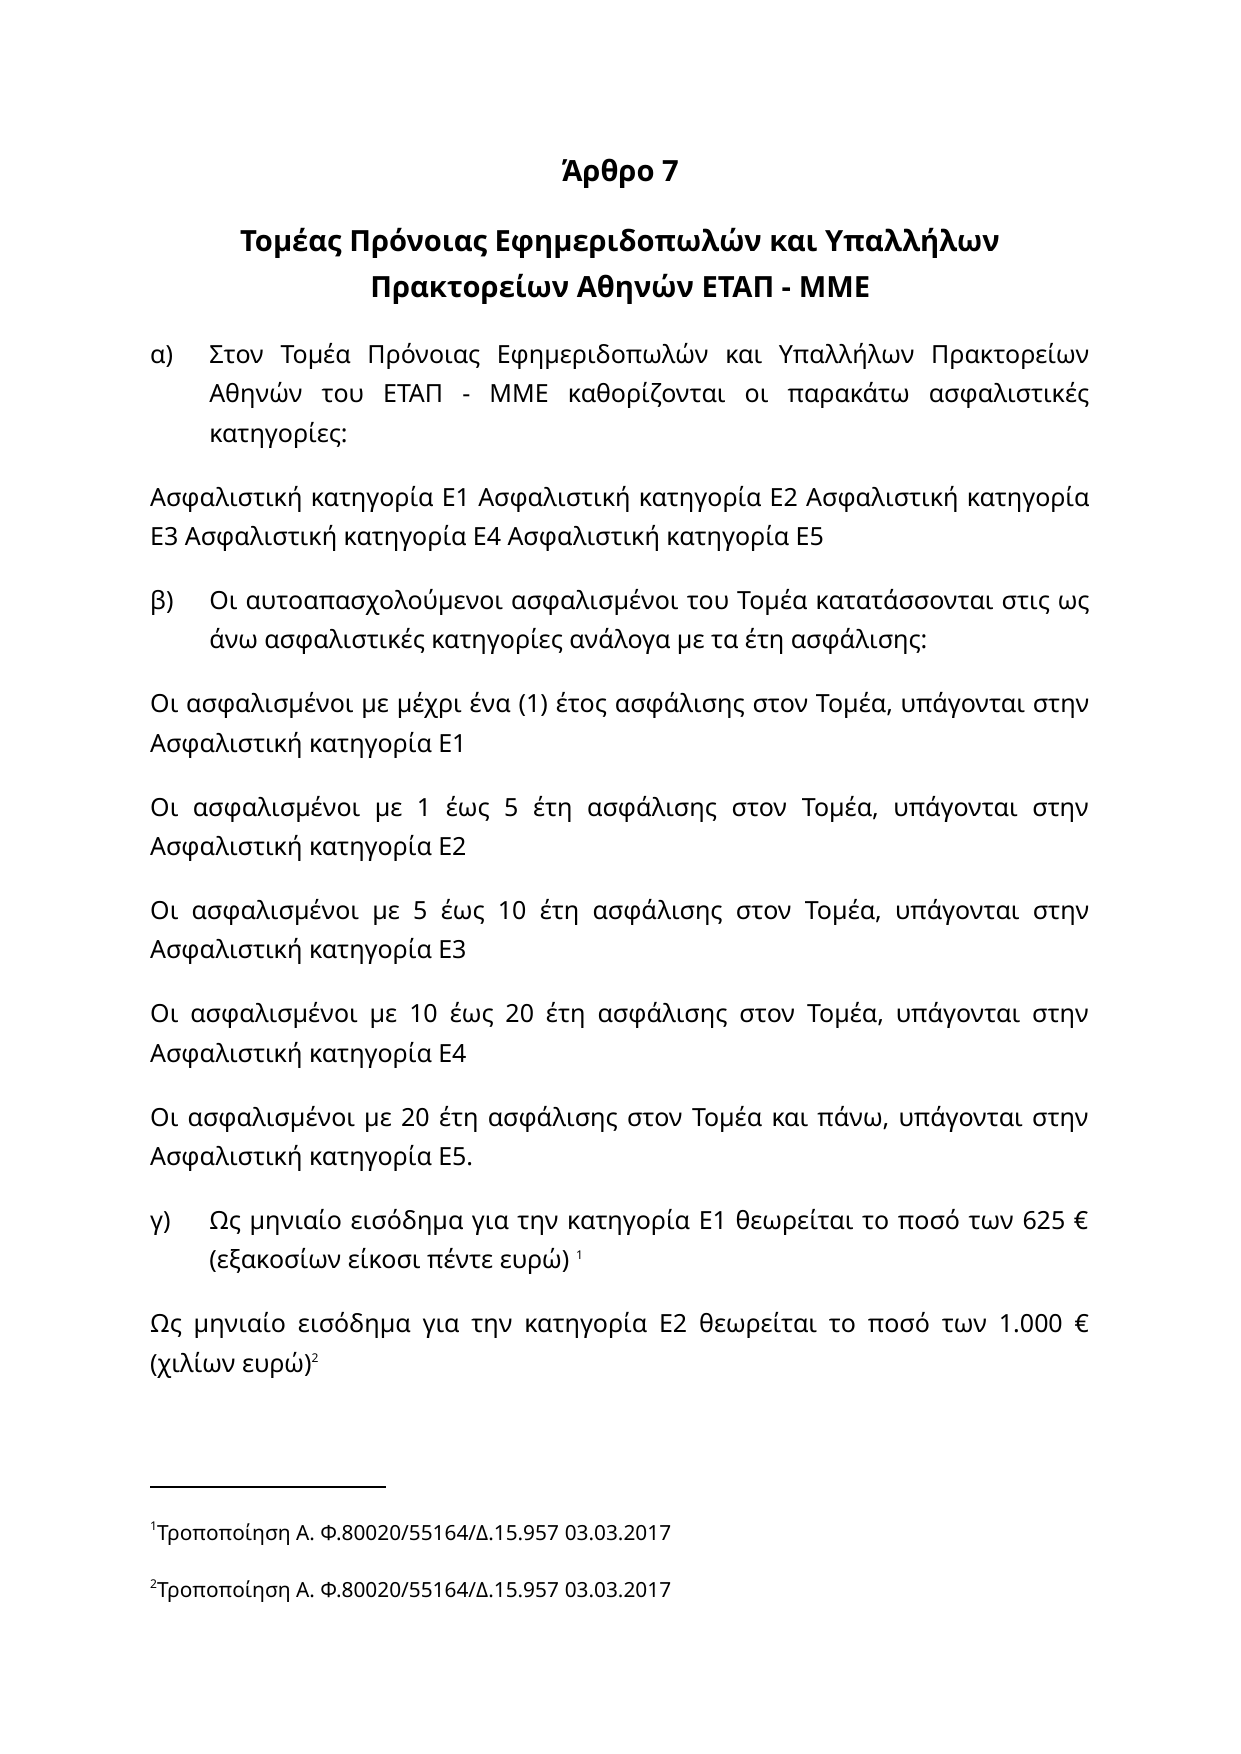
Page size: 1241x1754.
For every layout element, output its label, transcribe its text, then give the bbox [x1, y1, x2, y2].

text Ως μηνιαίο εισόδημα για την κατηγορία Ε2 θεωρείται το ποσό των 1.000 € (χιλίων ευρώ) [150, 1306, 1090, 1379]
text Ασφαλιστική κατηγορία Ε1 Ασφαλιστική κατηγορία Ε2 Ασφαλιστική κατηγορία Ε3 Ασφαλιστική κατηγορία Ε4 Ασφαλιστική κατηγορία Ε5 [150, 479, 1090, 553]
text Τροποποίηση A. Φ.80020/55164/Δ.15.957 03.03.2017 [150, 1518, 1090, 1546]
text Οι ασφαλισμένοι με 5 έως 10 έτη ασφάλισης στον Τομέα, υπάγονται στην Ασφαλιστική κατηγορία Ε3 [150, 893, 1090, 966]
list α) Στον Τομέα Πρόνοιας Εφημεριδοπωλών και Υπαλλήλων Πρακτορείων Αθηνών του ΕΤΑΠ - ΜΜΕ καθορίζονται οι παρακάτω ασφαλιστικές κατηγορίες: [150, 337, 1090, 449]
list β) Οι αυτοαπασχολούμενοι ασφαλισμένοι του Τομέα κατατάσσονται στις ως άνω ασφαλιστικές κατηγορίες ανάλογα με τα έτη ασφάλισης: [150, 583, 1090, 656]
subtitle Άρθρο 7 [150, 150, 1090, 190]
text Οι ασφαλισμένοι με μέχρι ένα (1) έτος ασφάλισης στον Τομέα, υπάγονται στην Ασφαλιστική κατηγορία Ε1 [150, 686, 1090, 759]
subtitle Τομέας Πρόνοιας Εφημεριδοπωλών και Υπαλλήλων Πρακτορείων Αθηνών ΕΤΑΠ - ΜΜΕ [150, 221, 1090, 306]
text Οι ασφαλισμένοι με 1 έως 5 έτη ασφάλισης στον Τομέα, υπάγονται στην Ασφαλιστική κατηγορία Ε2 [150, 789, 1090, 863]
list γ) Ως μηνιαίο εισόδημα για την κατηγορία Ε1 θεωρείται το ποσό των 625 € (εξακοσίων είκοσι πέντε ευρώ) [150, 1203, 1090, 1276]
text Τροποποίηση A. Φ.80020/55164/Δ.15.957 03.03.2017 [150, 1576, 1090, 1604]
text Οι ασφαλισμένοι με 10 έως 20 έτη ασφάλισης στον Τομέα, υπάγονται στην Ασφαλιστική κατηγορία Ε4 [150, 996, 1090, 1069]
text Οι ασφαλισμένοι με 20 έτη ασφάλισης στον Τομέα και πάνω, υπάγονται στην Ασφαλιστική κατηγορία Ε5. [150, 1099, 1090, 1173]
